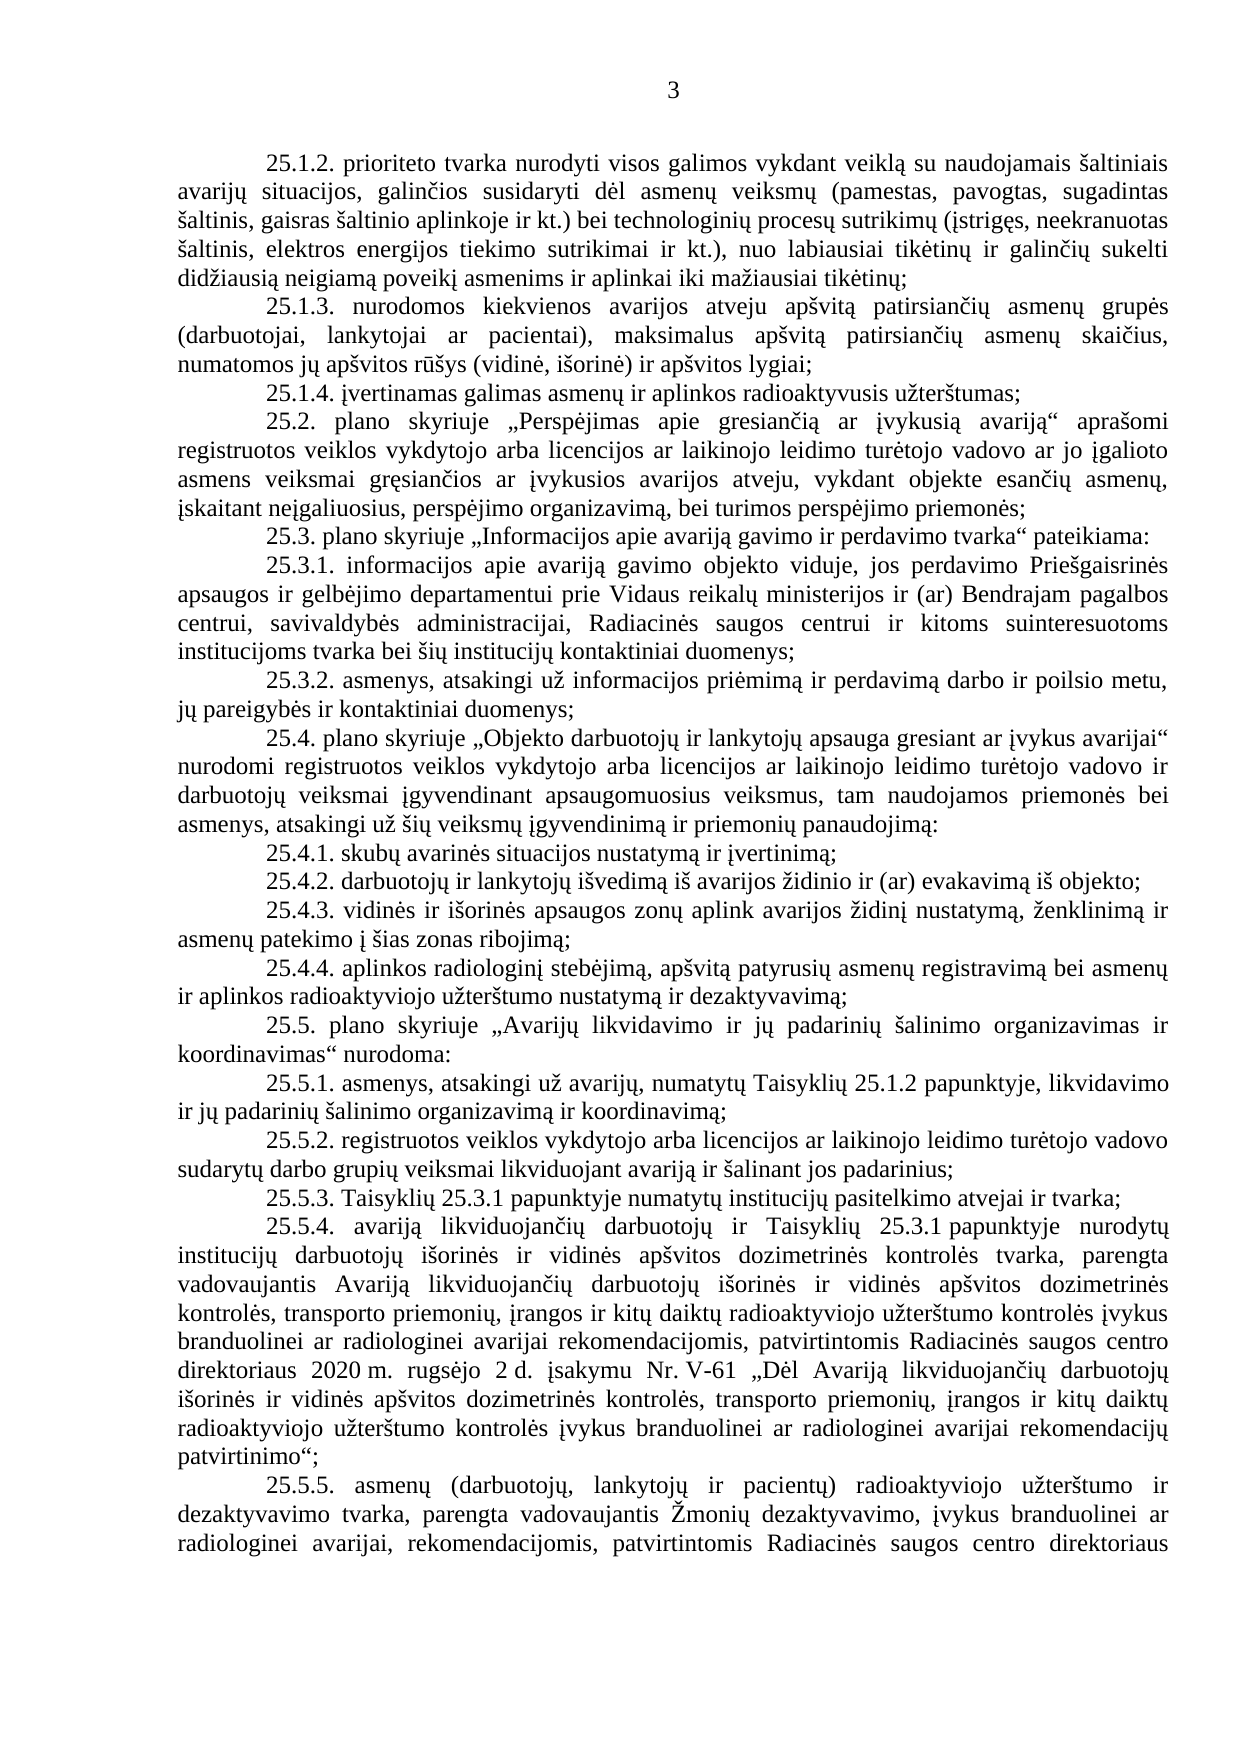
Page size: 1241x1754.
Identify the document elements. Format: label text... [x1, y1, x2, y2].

text 25.5.5. asmenų (darbuotojų, lankytojų ir pacientų) radioaktyviojo užterštumo ir dezaktyvavimo tvarka, parengta vadovaujantis Žmonių dezaktyvavimo, įvykus branduolinei ar radiologinei avarijai, rekomendacijomis, patvirtintomis Radiacinės saugos centro direktoriaus [177, 1470, 1169, 1556]
text 25.4.1. skubų avarinės situacijos nustatymą ir įvertinimą; [177, 838, 1169, 866]
text 25.5.2. registruotos veiklos vykdytojo arba licencijos ar laikinojo leidimo turėtojo vadovo sudarytų darbo grupių veiksmai likviduojant avariją ir šalinant jos padarinius; [177, 1125, 1169, 1183]
text 25.5.1. asmenys, atsakingi už avarijų, numatytų Taisyklių 25.1.2 papunktyje, likvidavimo ir jų padarinių šalinimo organizavimą ir koordinavimą; [177, 1068, 1169, 1125]
text 25.1.3. nurodomos kiekvienos avarijos atveju apšvitą patirsiančių asmenų grupės (darbuotojai, lankytojai ar pacientai), maksimalus apšvitą patirsiančių asmenų skaičius, numatomos jų apšvitos rūšys (vidinė, išorinė) ir apšvitos lygiai; [177, 291, 1169, 378]
text 25.5.4. avariją likviduojančių darbuotojų ir Taisyklių 25.3.1 papunktyje nurodytų institucijų darbuotojų išorinės ir vidinės apšvitos dozimetrinės kontrolės tvarka, parengta vadovaujantis Avariją likviduojančių darbuotojų išorinės ir vidinės apšvitos dozimetrinės kontrolės, transporto priemonių, įrangos ir kitų daiktų radioaktyviojo užterštumo kontrolės įvykus branduolinei ar radiologinei avarijai rekomendacijomis, patvirtintomis Radiacinės saugos centro direktoriaus 2020 m. rugsėjo 2 d. įsakymu Nr. V-61 „Dėl Avariją likviduojančių darbuotojų išorinės ir vidinės apšvitos dozimetrinės kontrolės, transporto priemonių, įrangos ir kitų daiktų radioaktyviojo užterštumo kontrolės įvykus branduolinei ar radiologinei avarijai rekomendacijų patvirtinimo“; [177, 1211, 1169, 1470]
text 25.4. plano skyriuje „Objekto darbuotojų ir lankytojų apsauga gresiant ar įvykus avarijai“ nurodomi registruotos veiklos vykdytojo arba licencijos ar laikinojo leidimo turėtojo vadovo ir darbuotojų veiksmai įgyvendinant apsaugomuosius veiksmus, tam naudojamos priemonės bei asmenys, atsakingi už šių veiksmų įgyvendinimą ir priemonių panaudojimą: [177, 723, 1169, 838]
text 25.4.4. aplinkos radiologinį stebėjimą, apšvitą patyrusių asmenų registravimą bei asmenų ir aplinkos radioaktyviojo užterštumo nustatymą ir dezaktyvavimą; [177, 953, 1169, 1010]
text 25.4.2. darbuotojų ir lankytojų išvedimą iš avarijos židinio ir (ar) evakavimą iš objekto; [177, 866, 1169, 895]
text 25.5. plano skyriuje „Avarijų likvidavimo ir jų padarinių šalinimo organizavimas ir koordinavimas“ nurodoma: [177, 1010, 1169, 1068]
text 25.1.2. prioriteto tvarka nurodyti visos galimos vykdant veiklą su naudojamais šaltiniais avarijų situacijos, galinčios susidaryti dėl asmenų veiksmų (pamestas, pavogtas, sugadintas šaltinis, gaisras šaltinio aplinkoje ir kt.) bei technologinių procesų sutrikimų (įstrigęs, neekranuotas šaltinis, elektros energijos tiekimo sutrikimai ir kt.), nuo labiausiai tikėtinų ir galinčių sukelti didžiausią neigiamą poveikį asmenims ir aplinkai iki mažiausiai tikėtinų; [177, 148, 1169, 291]
text 25.4.3. vidinės ir išorinės apsaugos zonų aplink avarijos židinį nustatymą, ženklinimą ir asmenų patekimo į šias zonas ribojimą; [177, 895, 1169, 953]
text 25.2. plano skyriuje „Perspėjimas apie gresiančią ar įvykusią avariją“ aprašomi registruotos veiklos vykdytojo arba licencijos ar laikinojo leidimo turėtojo vadovo ar jo įgalioto asmens veiksmai gręsiančios ar įvykusios avarijos atveju, vykdant objekte esančių asmenų, įskaitant neįgaliuosius, perspėjimo organizavimą, bei turimos perspėjimo priemonės; [177, 406, 1169, 521]
text 25.5.3. Taisyklių 25.3.1 papunktyje numatytų institucijų pasitelkimo atvejai ir tvarka; [177, 1183, 1169, 1211]
text 25.3.1. informacijos apie avariją gavimo objekto viduje, jos perdavimo Priešgaisrinės apsaugos ir gelbėjimo departamentui prie Vidaus reikalų ministerijos ir (ar) Bendrajam pagalbos centrui, savivaldybės administracijai, Radiacinės saugos centrui ir kitoms suinteresuotoms institucijoms tvarka bei šių institucijų kontaktiniai duomenys; [177, 550, 1169, 665]
text 25.1.4. įvertinamas galimas asmenų ir aplinkos radioaktyvusis užterštumas; [177, 378, 1169, 406]
text 25.3. plano skyriuje „Informacijos apie avariją gavimo ir perdavimo tvarka“ pateikiama: [177, 521, 1169, 550]
text 25.3.2. asmenys, atsakingi už informacijos priėmimą ir perdavimą darbo ir poilsio metu, jų pareigybės ir kontaktiniai duomenys; [177, 665, 1169, 723]
